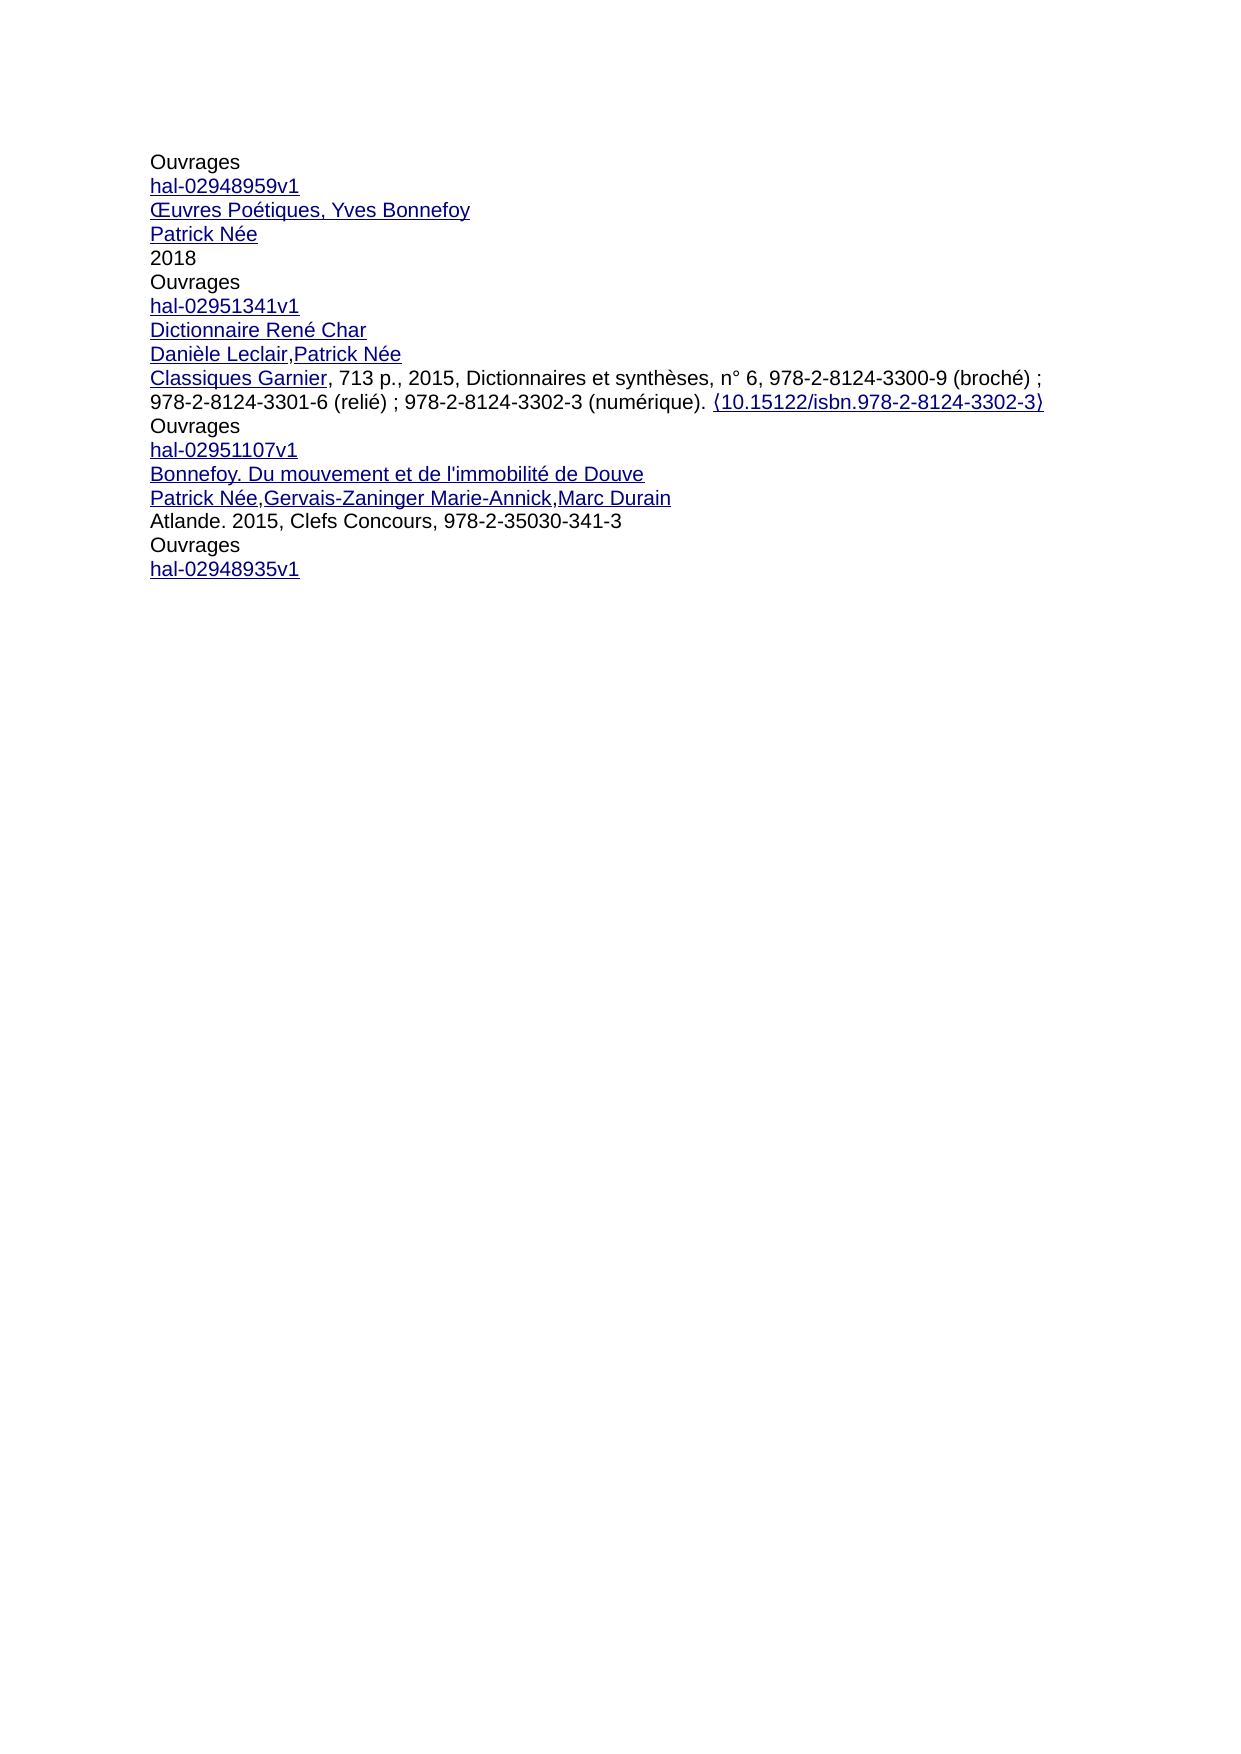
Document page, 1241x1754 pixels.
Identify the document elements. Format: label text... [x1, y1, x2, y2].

table_cell Ouvrages hal-02948959v1 [150, 150, 1090, 198]
table_cell Œuvres Poétiques, Yves Bonnefoy Patrick Née 2018 Ouvrages hal-02951341v1 [150, 198, 1090, 318]
table_cell Bonnefoy. Du mouvement et de l'immobilité de Douve Patrick Née,Gervais-Zaninger Marie-Annick,Marc Durain Atlande. 2015, Clefs Concours, 978-2-35030-341-3 Ouvrages hal-02948935v1 [150, 461, 1090, 581]
table_cell Dictionnaire René Char Danièle Leclair,Patrick Née Classiques Garnier, 713 p., 2015, Dictionnaires et synthèses, n° 6, 978-2-8124-3300-9 (broché) ; 978-2-8124-3301-6 (relié) ; 978-2-8124-3302-3 (numérique). ⟨10.15122/isbn.978-2-8124-3302-3⟩ Ouvrages hal-02951107v1 [150, 318, 1090, 461]
